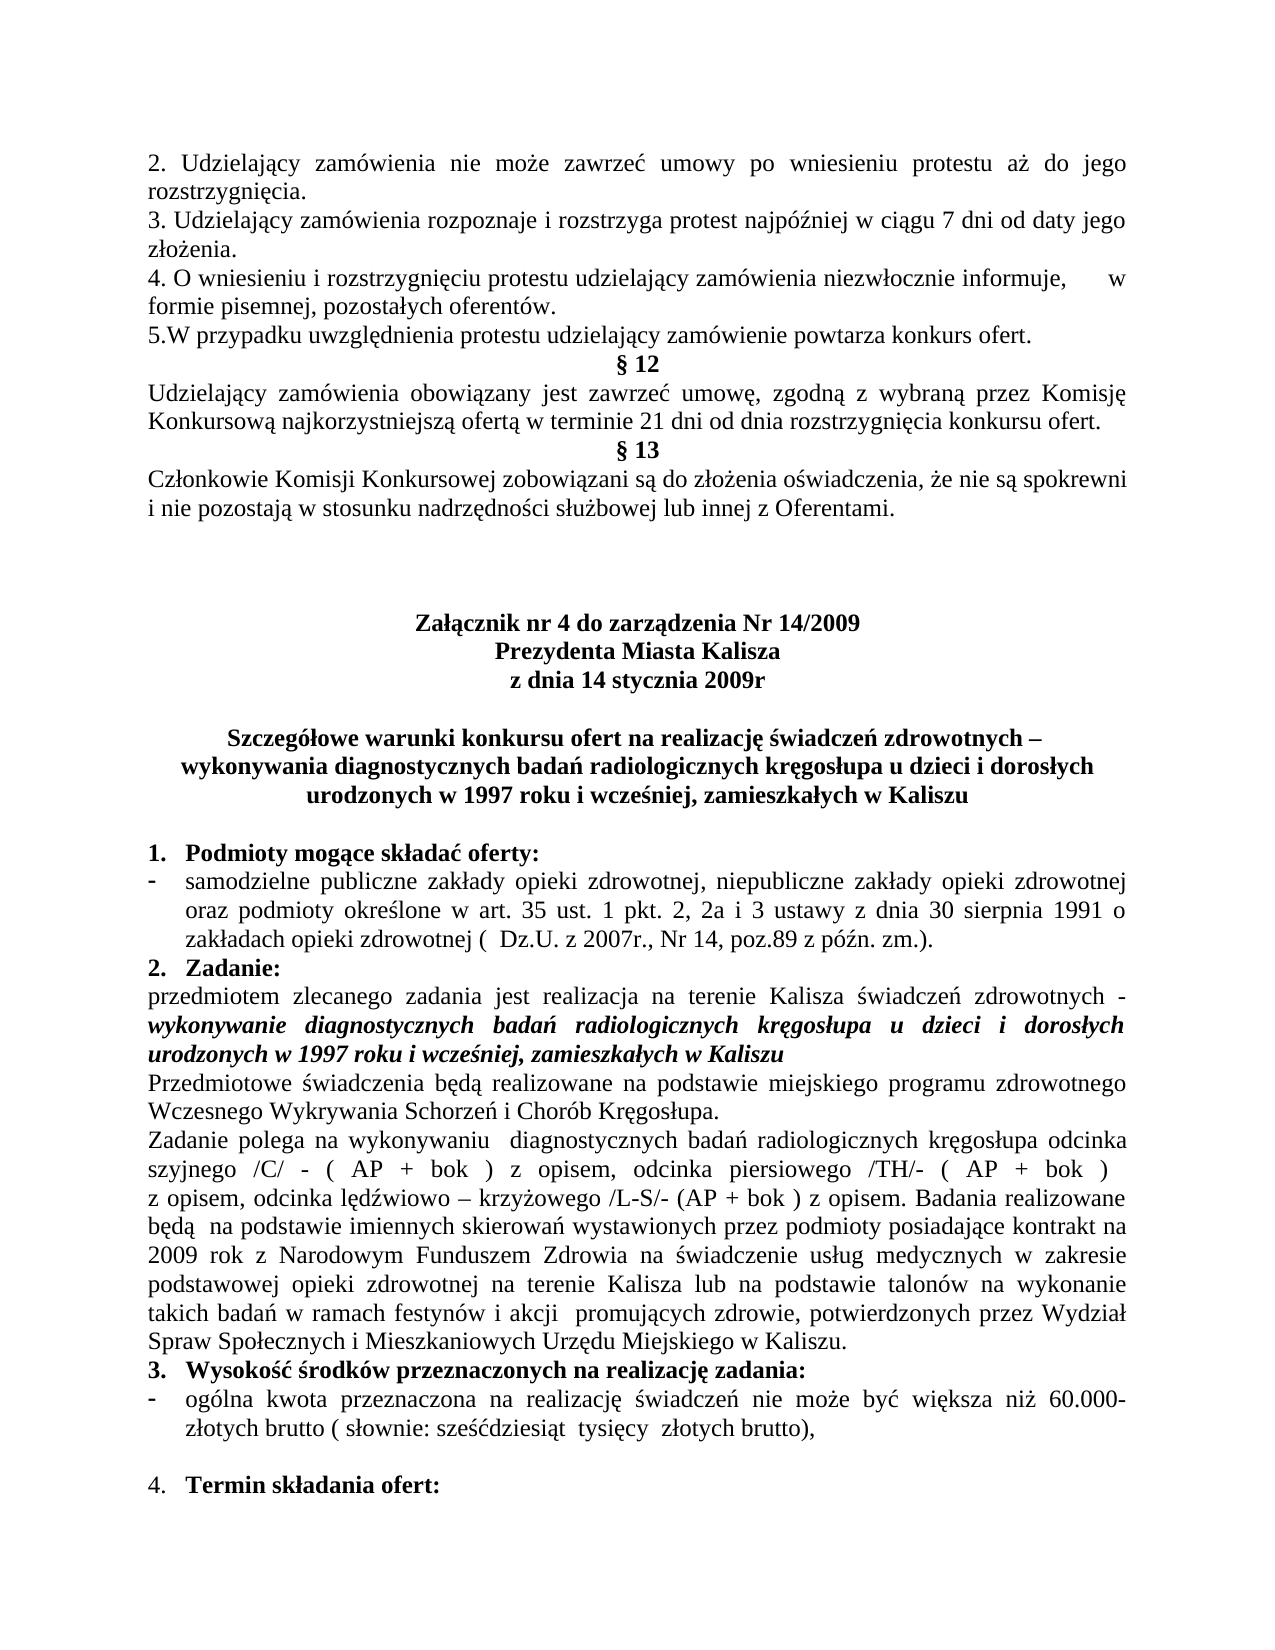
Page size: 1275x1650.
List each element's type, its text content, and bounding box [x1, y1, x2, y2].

text Zadanie polega na wykonywaniu diagnostycznych badań radiologicznych kręgosłupa odcinka szyjnego /C/ - ( AP + bok ) z opisem, odcinka piersiowego /TH/- ( AP + bok ) z opisem, odcinka lędźwiowo – krzyżowego /L-S/- (AP + bok ) z opisem. Badania realizowane będą na podstawie imiennych skierowań wystawionych przez podmioty posiadające kontrakt na 2009 rok z Narodowym Funduszem Zdrowia na świadczenie usług medycznych w zakresie podstawowej opieki zdrowotnej na terenie Kalisza lub na podstawie talonów na wykonanie takich badań w ramach festynów i akcji promujących zdrowie, potwierdzonych przez Wydział Spraw Społecznych i Mieszkaniowych Urzędu Miejskiego w Kaliszu. [148, 1125, 1127, 1355]
text 4. O wniesieniu i rozstrzygnięciu protestu udzielający zamówienia niezwłocznie informuje, w formie pisemnej, pozostałych oferentów. [148, 263, 1127, 320]
text Przedmiotowe świadczenia będą realizowane na podstawie miejskiego programu zdrowotnego Wczesnego Wykrywania Schorzeń i Chorób Kręgosłupa. [148, 1068, 1127, 1125]
text z dnia 14 stycznia 2009r [148, 665, 1127, 694]
text § 12 [148, 349, 1127, 378]
text przedmiotem zlecanego zadania jest realizacja na terenie Kalisza świadczeń zdrowotnych - wykonywanie diagnostycznych badań radiologicznych kręgosłupa u dzieci i dorosłych urodzonych w 1997 roku i wcześniej, zamieszkałych w Kaliszu [148, 981, 1127, 1068]
text 2. Udzielający zamówienia nie może zawrzeć umowy po wniesieniu protestu aż do jego rozstrzygnięcia. [148, 148, 1127, 205]
text Prezydenta Miasta Kalisza [148, 636, 1127, 665]
text 3. Udzielający zamówienia rozpoznaje i rozstrzyga protest najpóźniej w ciągu 7 dni od daty jego złożenia. [148, 205, 1127, 263]
list samodzielne publiczne zakłady opieki zdrowotnej, niepubliczne zakłady opieki zdrowotnej oraz podmioty określone w art. 35 ust. 1 pkt. 2, 2a i 3 ustawy z dnia 30 sierpnia 1991 o zakładach opieki zdrowotnej ( Dz.U. z 2007r., Nr 14, poz.89 z późn. zm.). [148, 866, 1127, 953]
text wykonywania diagnostycznych badań radiologicznych kręgosłupa u dzieci i dorosłych urodzonych w 1997 roku i wcześniej, zamieszkałych w Kaliszu [148, 751, 1127, 809]
text 5.W przypadku uwzględnienia protestu udzielający zamówienie powtarza konkurs ofert. [148, 320, 1127, 349]
list ogólna kwota przeznaczona na realizację świadczeń nie może być większa niż 60.000- złotych brutto ( słownie: sześćdziesiąt tysięcy złotych brutto), [148, 1384, 1127, 1441]
list Zadanie: [148, 953, 1127, 981]
text Załącznik nr 4 do zarządzenia Nr 14/2009 [148, 608, 1127, 636]
list Podmioty mogące składać oferty: [148, 838, 1127, 866]
text § 13 [148, 435, 1127, 464]
text Członkowie Komisji Konkursowej zobowiązani są do złożenia oświadczenia, że nie są spokrewni i nie pozostają w stosunku nadrzędności służbowej lub innej z Oferentami. [148, 464, 1127, 521]
text Szczegółowe warunki konkursu ofert na realizację świadczeń zdrowotnych – [148, 723, 1127, 751]
text Udzielający zamówienia obowiązany jest zawrzeć umowę, zgodną z wybraną przez Komisję Konkursową najkorzystniejszą ofertą w terminie 21 dni od dnia rozstrzygnięcia konkursu ofert. [148, 378, 1127, 435]
list Termin składania ofert: [148, 1470, 1127, 1499]
list Wysokość środków przeznaczonych na realizację zadania: [148, 1355, 1127, 1384]
